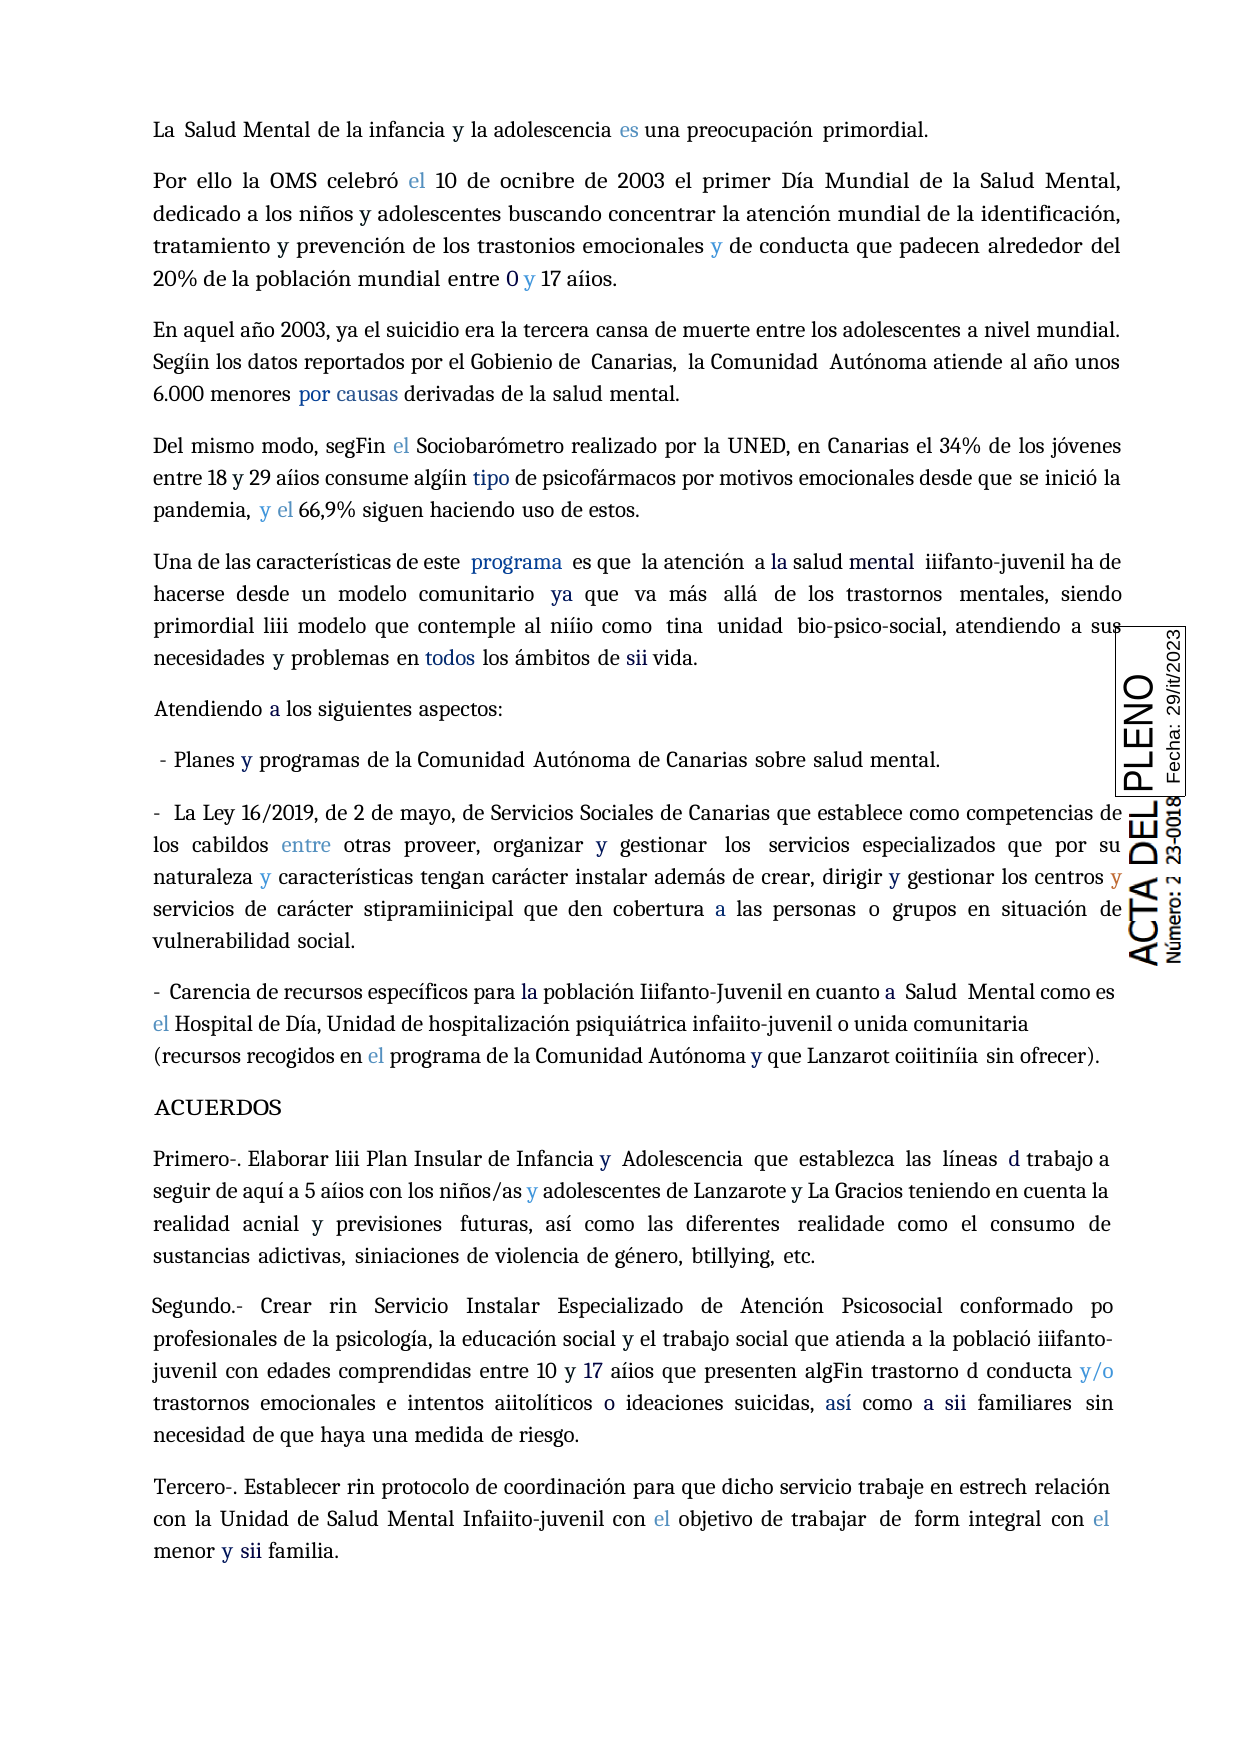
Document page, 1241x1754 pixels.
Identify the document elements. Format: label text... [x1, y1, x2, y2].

text Una de las características de este programa es que la atención a la salud mental iiifanto-juvenil ha de hacerse desde un modelo comunitario ya que va más allá de los trastornos mentales, siendo primordial liii modelo que contemple al niíio como tina unidad bio-psico-social, atendiendo a sus necesidades y problemas en todos los ámbitos de sii vida. [153, 549, 1122, 671]
text PLENO [1126, 679, 1149, 696]
text PLENO [1116, 628, 1162, 696]
text Del mismo modo, segFin el Sociobarómetro realizado por la UNED, en Canarias el 34% de los jóvenes entre 18 y 29 aíios consume algíin tipo de psicofármacos por motivos emocionales desde que se inició la pandemia, y el 66,9% siguen haciendo uso de estos. [153, 433, 1122, 523]
text Atendiendo a los siguientes aspectos: [154, 696, 1209, 722]
text Fecha: 29/it/2023 [1163, 773, 1183, 796]
list Planes y programas de la Comunidad Autónoma de Canarias sobre salud mental. [159, 747, 1209, 773]
text PLENO [1116, 722, 1162, 747]
list La Ley 16/2019, de 2 de mayo, de Servicios Sociales de Canarias que establece como competencias de los cabildos entre otras proveer, organizar y gestionar los servicios especializados que por su naturaleza y características tengan carácter instalar además de crear, dirigir y gestionar los centros y servicios de carácter stipramiinicipal que den cobertura a las personas o grupos en situación de vulnerabilidad social. [153, 799, 1122, 954]
text La Salud Mental de la infancia y la adolescencia es una preocupación primordial. [153, 117, 1209, 144]
text PLENO [1126, 775, 1138, 787]
text PLENO [1116, 773, 1162, 796]
text Fecha: 29/it/2023 [1163, 638, 1183, 696]
list Carencia de recursos específicos para la población Iiifanto-Juvenil en cuanto a Salud Mental como es el Hospital de Día, Unidad de hospitalización psiquiátrica infaiito-juvenil o unida comunitaria (recursos recogidos en el programa de la Comunidad Autónoma y que Lanzarot coiitiníia sin ofrecer). [153, 979, 1121, 1069]
text Segundo.- Crear rin Servicio Instalar Especializado de Atención Psicosocial conformado po profesionales de la psicología, la educación social y el trabajo social que atienda a la població iiifanto-juvenil con edades comprendidas entre 10 y 17 aíios que presenten algFin trastorno d conducta y/o trastornos emocionales e intentos aiitolíticos o ideaciones suicidas, así como a sii familiares sin necesidad de que haya una medida de riesgo. [152, 1293, 1114, 1448]
text Tercero-. Establecer rin protocolo de coordinación para que dicho servicio trabaje en estrech relación con la Unidad de Salud Mental Infaiito-juvenil con el objetivo de trabajar de form integral con el menor y sii familia. [153, 1474, 1110, 1564]
text En aquel año 2003, ya el suicidio era la tercera cansa de muerte entre los adolescentes a nivel mundial. Segíin los datos reportados por el Gobienio de Canarias, la Comunidad Autónoma atiende al año unos 6.000 menores por causas derivadas de la salud mental. [153, 317, 1120, 407]
picture [1129, 797, 1181, 864]
text ACUERDOS [154, 1095, 1209, 1121]
text Por ello la OMS celebró el 10 de ocnibre de 2003 el primer Día Mundial de la Salud Mental, dedicado a los niños y adolescentes buscando concentrar la atención mundial de la identificación, tratamiento y prevención de los trastonios emocionales y de conducta que padecen alrededor del 20% de la población mundial entre 0 y 17 aíios. [153, 168, 1121, 292]
text Fecha: 29/it/2023 [1163, 722, 1183, 747]
picture [1128, 877, 1181, 966]
text Primero-. Elaborar liii Plan Insular de Infancia y Adolescencia que establezca las líneas d trabajo a seguir de aquí a 5 aíios con los niños/as y adolescentes de Lanzarote y La Gracios teniendo en cuenta la realidad acnial y previsiones futuras, así como las diferentes realidade como el consumo de sustancias adictivas, siniaciones de violencia de género, btillying, etc. [153, 1146, 1111, 1269]
